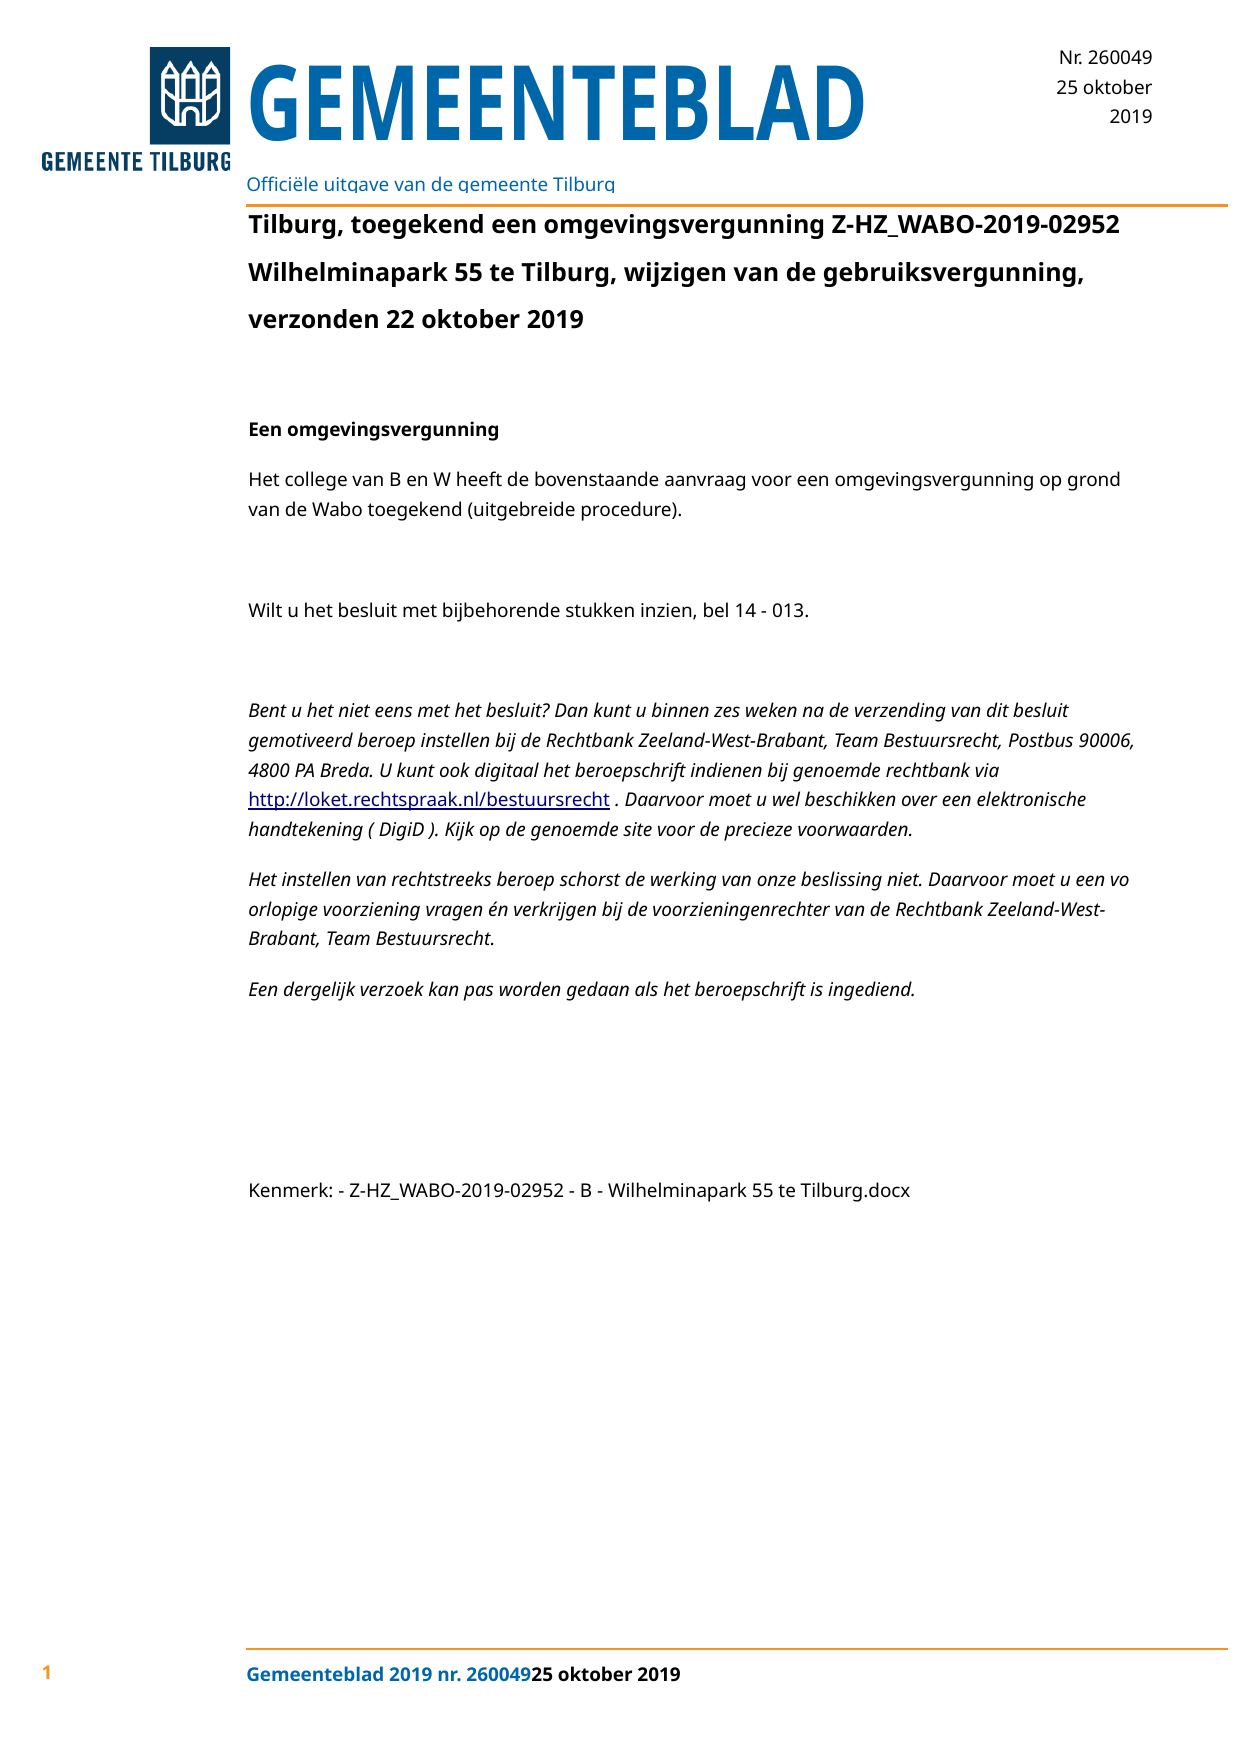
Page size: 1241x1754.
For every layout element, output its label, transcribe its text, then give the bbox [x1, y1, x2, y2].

text Een omgevingsvergunning [248, 416, 1152, 442]
picture [41, 47, 231, 172]
text Tilburg, toegekend een omgevingsvergunning Z-HZ_WABO-2019-02952 Wilhelminapark 55 te Tilburg, wijzigen van de gebruiksvergunning, verzonden 22 oktober 2019 [248, 207, 1152, 336]
text Kenmerk: - Z-HZ_WABO-2019-02952 - B - Wilhelminapark 55 te Tilburg.docx [248, 1178, 1152, 1203]
text Wilt u het besluit met bijbehorende stukken inzien, bel 14 - 013. [248, 597, 1152, 622]
text Een dergelijk verzoek kan pas worden gedaan als het beroepschrift is ingediend. [248, 976, 1152, 1002]
text Het college van B en W heeft de bovenstaande aanvraag voor een omgevingsvergunning op grond van de Wabo toegekend (uitgebreide procedure). [248, 466, 1152, 522]
text Het instellen van rechtstreeks beroep schorst de werking van onze beslissing niet. Daarvoor moet u een vo orlopige voorziening vragen én verkrijgen bij de voorzieningenrechter van de Rechtbank Zeeland-West-Brabant, Team Bestuursrecht. [248, 866, 1152, 951]
text Bent u het niet eens met het besluit? Dan kunt u binnen zes weken na de verzending van dit besluit gemotiveerd beroep instellen bij de Rechtbank Zeeland-West-Brabant, Team Bestuursrecht, Postbus 90006, 4800 PA Breda. U kunt ook digitaal het beroepschrift indienen bij genoemde rechtbank via http://loket.rechtspraak.nl/bestuursrecht . Daarvoor moet u wel beschikken over een elektronische handtekening ( DigiD ). Kijk op de genoemde site voor de precieze voorwaarden. [248, 698, 1152, 842]
